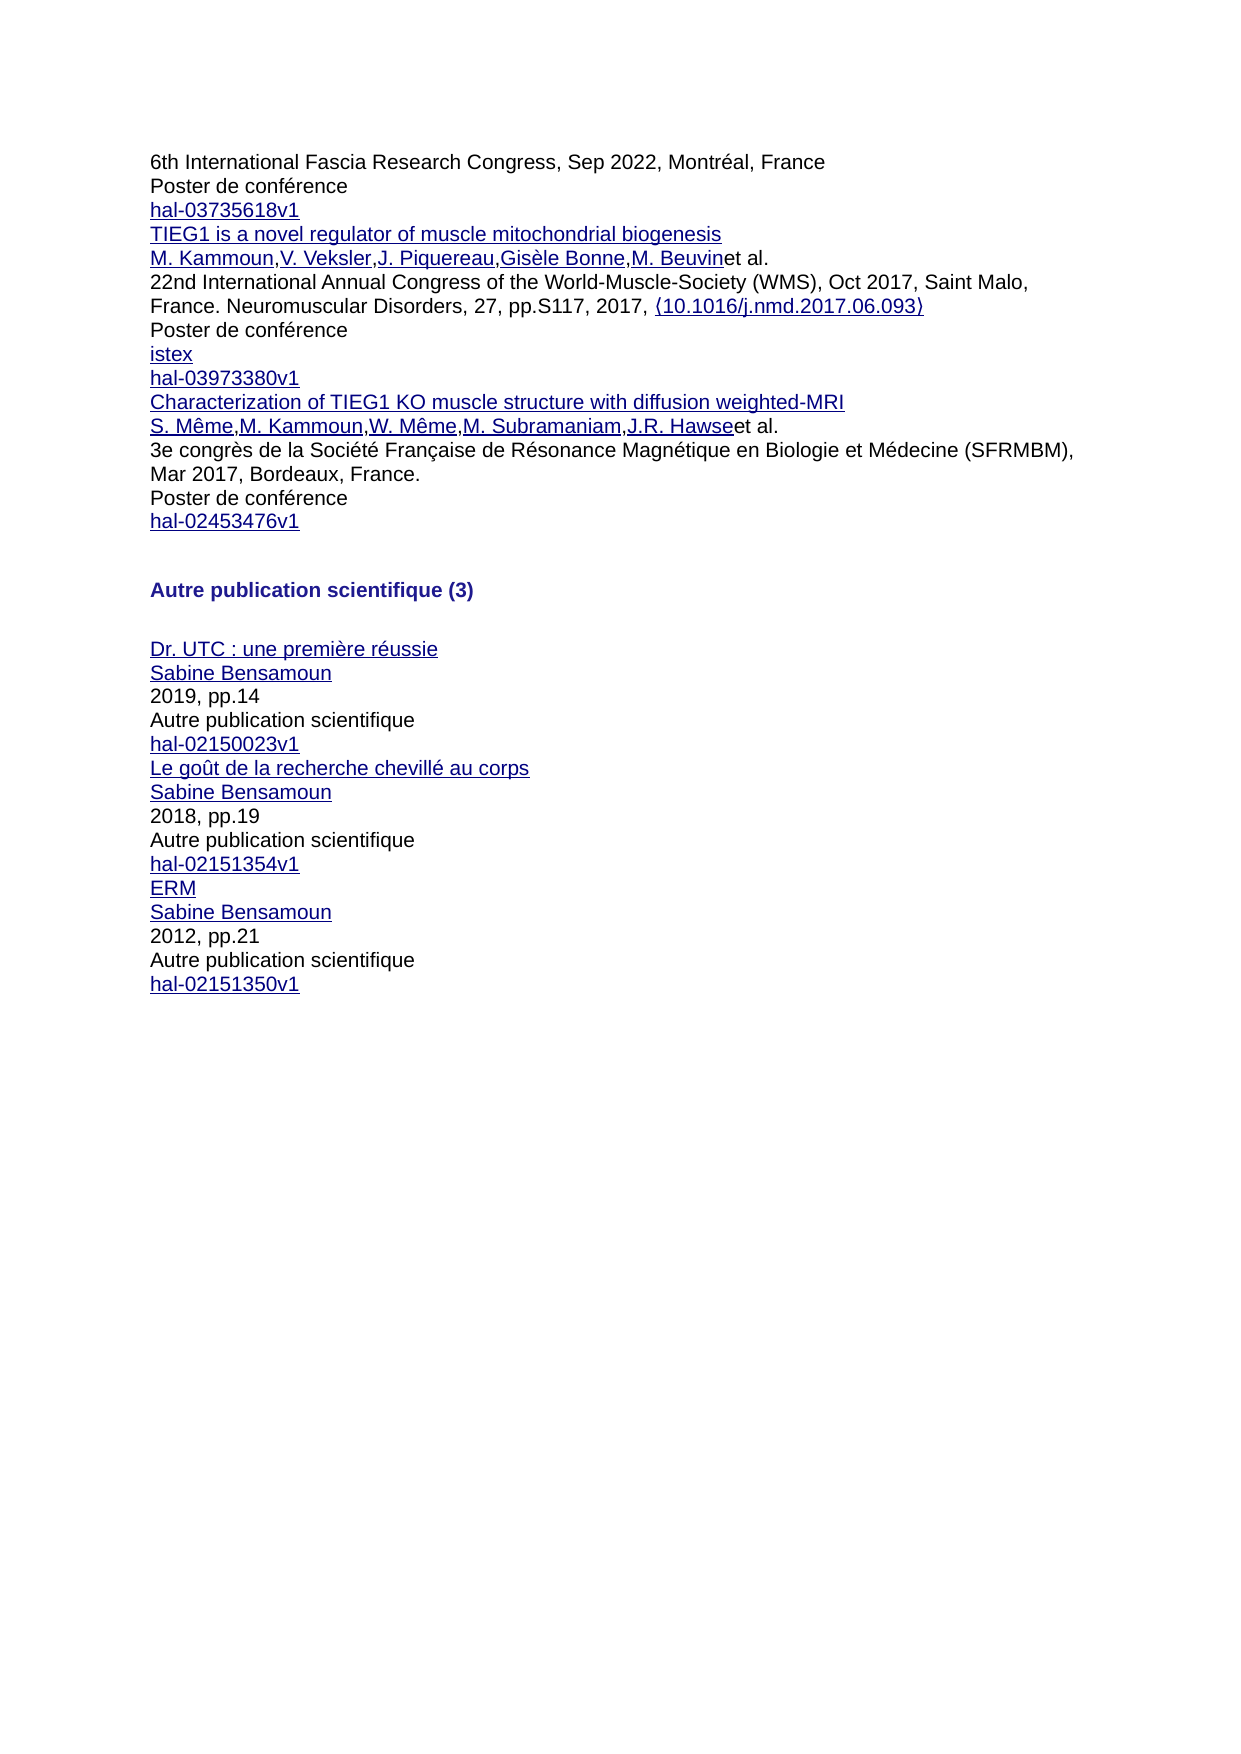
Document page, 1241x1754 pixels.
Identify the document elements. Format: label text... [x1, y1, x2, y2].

table_header 6th International Fascia Research Congress, Sep 2022, Montréal, France Poster de conférence hal-03735618v1 [150, 150, 1090, 222]
table_cell Characterization of TIEG1 KO muscle structure with diffusion weighted-MRI S. Même,M. Kammoun,W. Même,M. Subramaniam,J.R. Hawseet al. 3e congrès de la Société Française de Résonance Magnétique en Biologie et Médecine (SFRMBM), Mar 2017, Bordeaux, France. Poster de conférence hal-02453476v1 [150, 390, 1090, 533]
subtitle Autre publication scientifique (3) [150, 578, 1090, 602]
table_header Dr. UTC : une première réussie Sabine Bensamoun 2019, pp.14 Autre publication scientifique hal-02150023v1 [150, 636, 1090, 756]
table_cell TIEG1 is a novel regulator of muscle mitochondrial biogenesis M. Kammoun,V. Veksler,J. Piquereau,Gisèle Bonne,M. Beuvinet al. 22nd International Annual Congress of the World-Muscle-Society (WMS), Oct 2017, Saint Malo, France. Neuromuscular Disorders, 27, pp.S117, 2017, ⟨10.1016/j.nmd.2017.06.093⟩ Poster de conférence istex hal-03973380v1 [150, 222, 1090, 389]
table_cell Le goût de la recherche chevillé au corps Sabine Bensamoun 2018, pp.19 Autre publication scientifique hal-02151354v1 [150, 756, 1090, 876]
table_cell ERM Sabine Bensamoun 2012, pp.21 Autre publication scientifique hal-02151350v1 [150, 876, 1090, 996]
